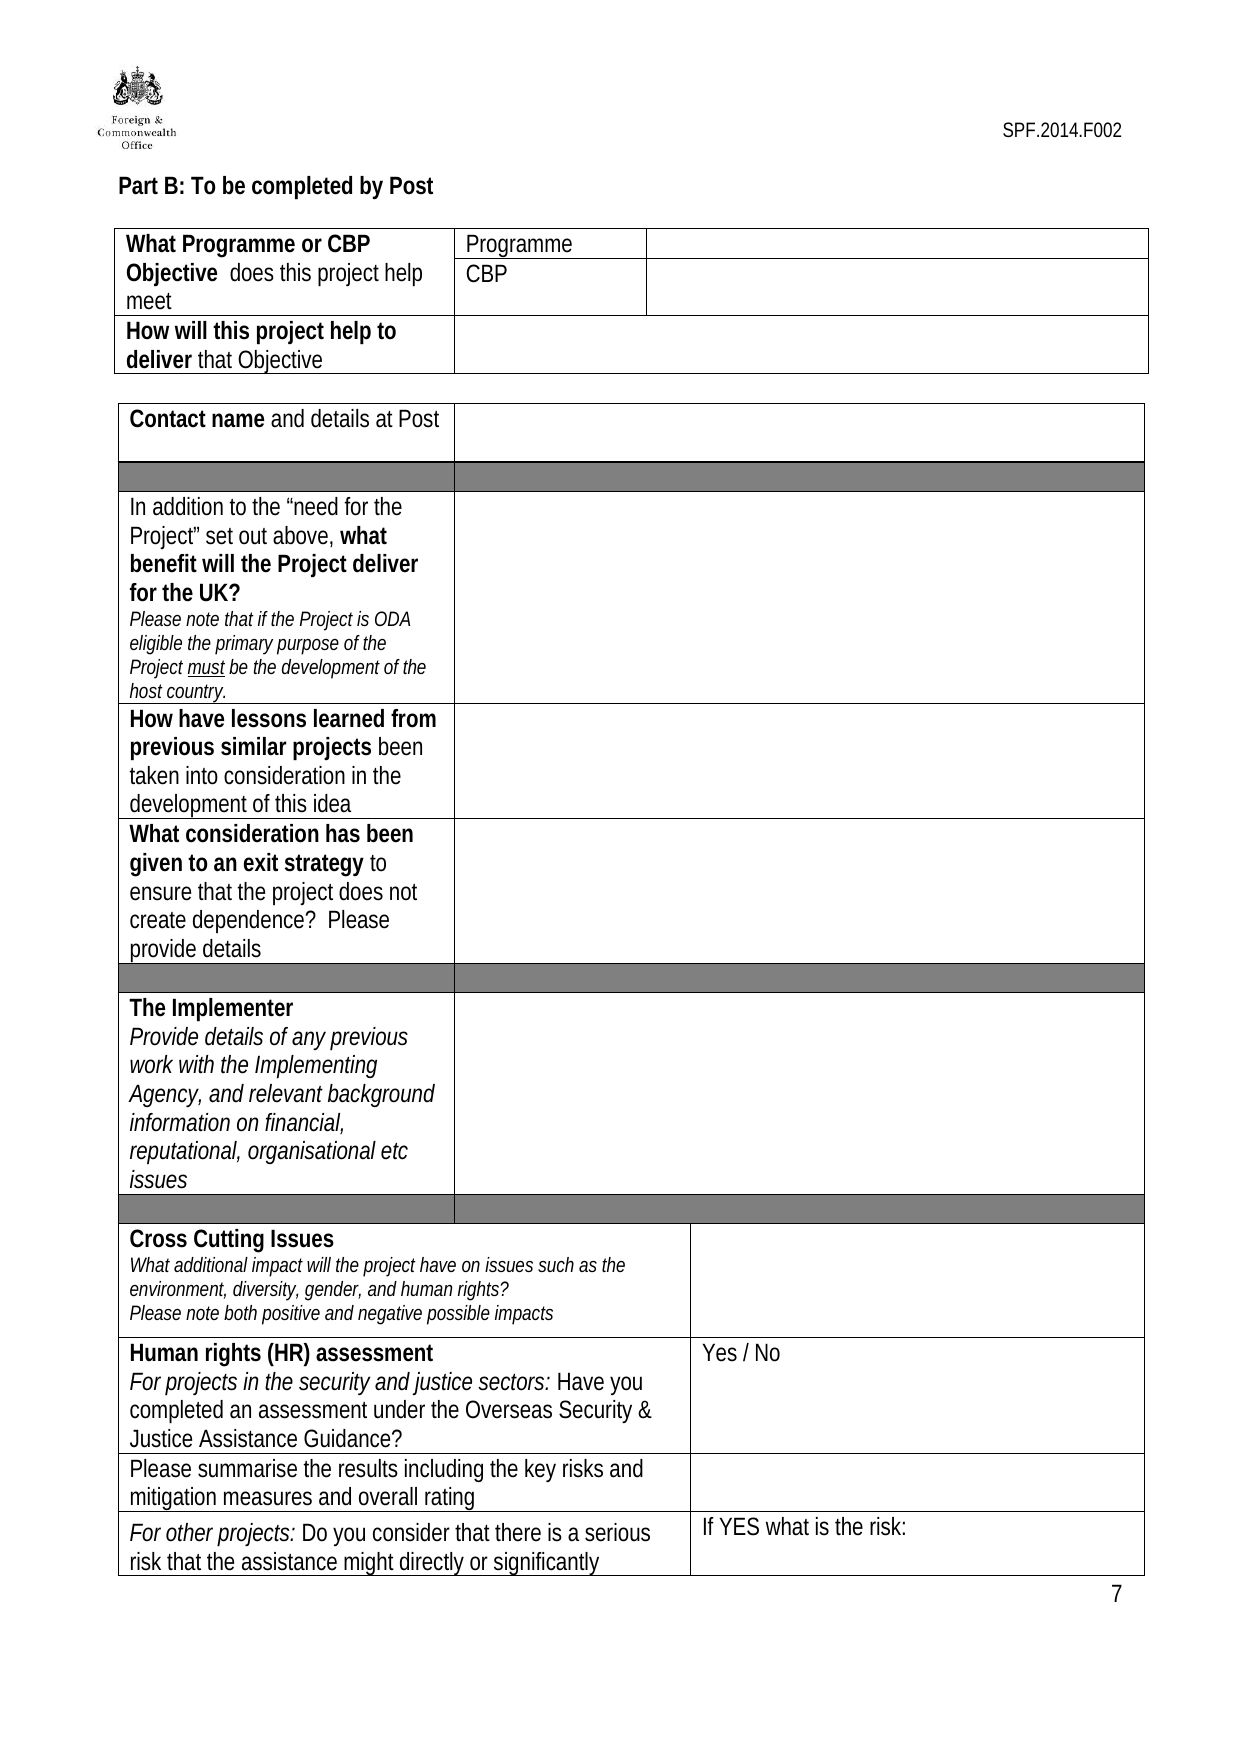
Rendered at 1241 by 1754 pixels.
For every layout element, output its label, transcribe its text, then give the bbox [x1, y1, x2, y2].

table_cell Yes / No [691, 1338, 1144, 1452]
table_cell [455, 704, 1144, 818]
table_cell [691, 1454, 1144, 1511]
table_header [647, 229, 1148, 258]
table_cell [455, 993, 1144, 1194]
table_cell For other projects: Do you consider that there is a serious risk that the assistance might directly or significantly [119, 1512, 690, 1575]
table_cell CBP [455, 259, 646, 315]
table_header [455, 404, 1144, 461]
table_cell In addition to the “need for the Project” set out above, what benefit will the Project deliver for the UK? Please note that if the Project is ODA eligible the primary purpose of the Project must be the development of the host country. [119, 492, 454, 702]
table_cell How will this project help to deliver that Objective [115, 316, 454, 373]
table_cell Please summarise the results including the key risks and mitigation measures and overall rating [119, 1454, 690, 1511]
table_cell What consideration has been given to an exit strategy to ensure that the project does not create dependence? Please provide details [119, 819, 454, 962]
table_cell [455, 316, 1148, 373]
table_header Programme [455, 229, 646, 258]
table_cell If YES what is the risk: [691, 1512, 1144, 1575]
table_cell [119, 1195, 454, 1223]
table_cell [455, 1195, 1144, 1223]
table_header Contact name and details at Post [119, 404, 454, 461]
table_cell [455, 819, 1144, 962]
table_cell Human rights (HR) assessment For projects in the security and justice sectors: Have you completed an assessment under the Overseas Security & Justice Assistance Guidance? [119, 1338, 690, 1452]
text Part B: To be completed by Post [118, 171, 1122, 199]
table_cell [691, 1224, 1144, 1337]
table_cell [119, 463, 454, 491]
table_cell Cross Cutting Issues What additional impact will the project have on issues such as the environment, diversity, gender, and human rights? Please note both positive and negative possible impacts [119, 1224, 690, 1337]
table_cell [455, 463, 1144, 491]
table_cell The Implementer Provide details of any previous work with the Implementing Agency, and relevant background information on financial, reputational, organisational etc issues [119, 993, 454, 1194]
table_header What Programme or CBP Objective does this project help meet [115, 229, 454, 315]
table_cell [119, 964, 454, 992]
table_cell [455, 964, 1144, 992]
table_cell [647, 259, 1148, 315]
table_cell [455, 492, 1144, 702]
table_cell How have lessons learned from previous similar projects been taken into consideration in the development of this idea [119, 704, 454, 818]
